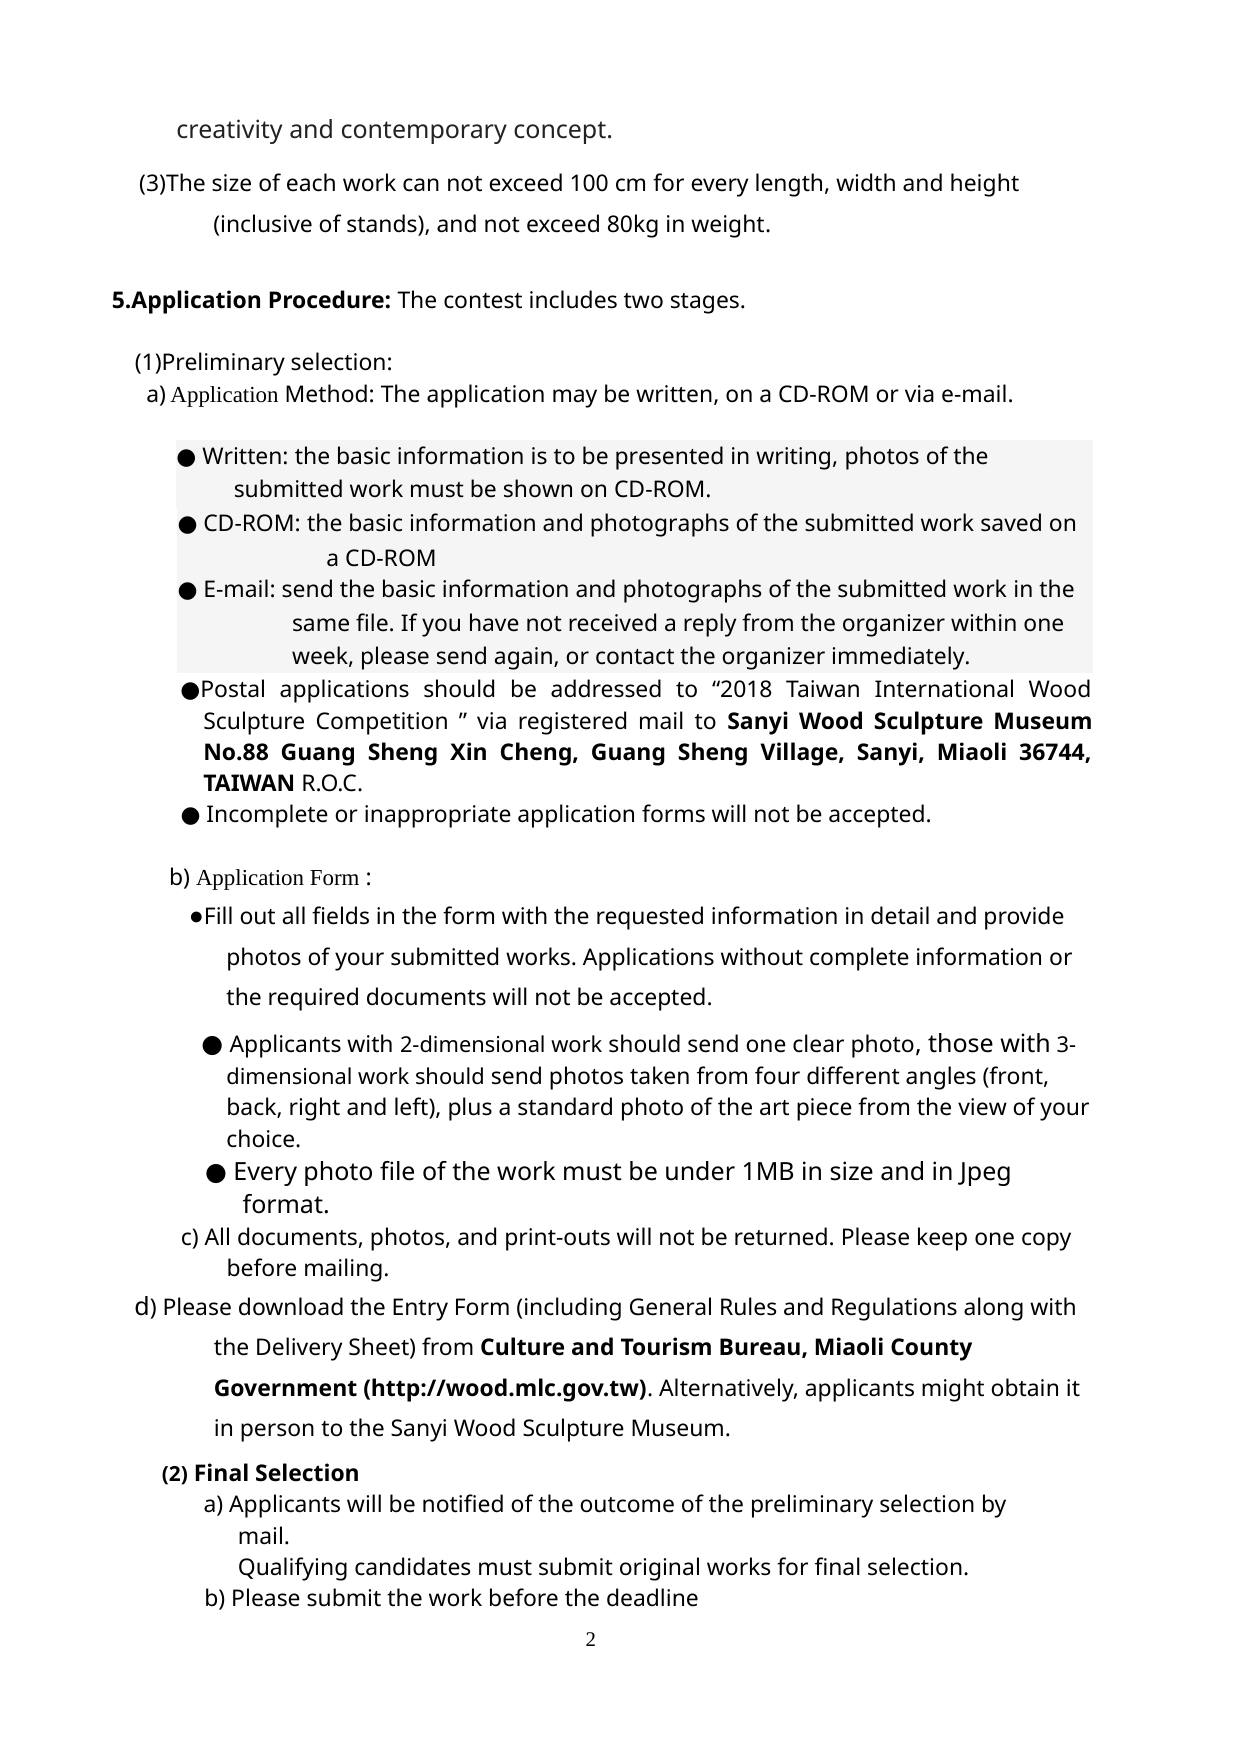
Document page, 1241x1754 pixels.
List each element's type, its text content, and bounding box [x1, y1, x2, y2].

text Qualifying candidates must submit original works for final selection. [89, 1551, 1093, 1582]
text b) Please submit the work before the deadline [204, 1582, 1093, 1613]
text ● Incomplete or inappropriate application forms will not be accepted. [89, 798, 1093, 830]
text ●Postal applications should be addressed to “2018 Taiwan International Wood Sculpture Competition ” via registered mail to Sanyi Wood Sculpture Museum No.88 Guang Sheng Xin Cheng, Guang Sheng Village, Sanyi, Miaoli 36744, TAIWAN R.O.C. [180, 673, 1093, 798]
text creativity and contemporary concept. [139, 106, 1093, 147]
text a) Applicants will be notified of the outcome of the preliminary selection by [89, 1488, 1093, 1519]
text 5.Application Procedure: The contest includes two stages. [89, 284, 1093, 315]
text d) Please download the Entry Form (including General Rules and Regulations along with the Delivery Sheet) from Culture and Tourism Bureau, Miaoli County Government (http://wood.mlc.gov.tw). Alternatively, applicants might obtain it in person to the Sanyi Wood Sculpture Museum. [89, 1283, 1093, 1444]
text ● Applicants with 2-dimensional work should send one clear photo, those with 3-dimensional work should send photos taken from four different angles (front, back, right and left), plus a standard photo of the art piece from the view of your choice. [201, 1026, 1093, 1154]
text ● CD-ROM: the basic information and photographs of the submitted work saved on a CD-ROM [177, 507, 1093, 573]
text mail. [89, 1519, 1093, 1551]
text (2) Final Selection [89, 1457, 1093, 1488]
text (1)Preliminary selection: [89, 346, 1093, 378]
text (3)The size of each work can not exceed 100 cm for every length, width and height (inclusive of stands), and not exceed 80kg in weight. [133, 159, 1093, 240]
text ●Fill out all fields in the form with the requested information in detail and provide photos of your submitted works. Applications without complete information or the required documents will not be accepted. [189, 892, 1093, 1013]
text a) Application Method: The application may be written, on a CD-ROM or via e-mail. [89, 378, 1093, 409]
text ● Every photo file of the work must be under 1MB in size and in Jpeg format. [205, 1154, 1093, 1220]
text b) Application Form : [89, 861, 1093, 892]
text c) All documents, photos, and print-outs will not be returned. Please keep one copy before mailing. [181, 1220, 1093, 1283]
text ● Written: the basic information is to be presented in writing, photos of the submitted work must be shown on CD-ROM. [176, 440, 1093, 507]
text ● E-mail: send the basic information and photographs of the submitted work in the same file. If you have not received a reply from the organizer within one week, please send again, or contact the organizer immediately. [177, 573, 1093, 673]
